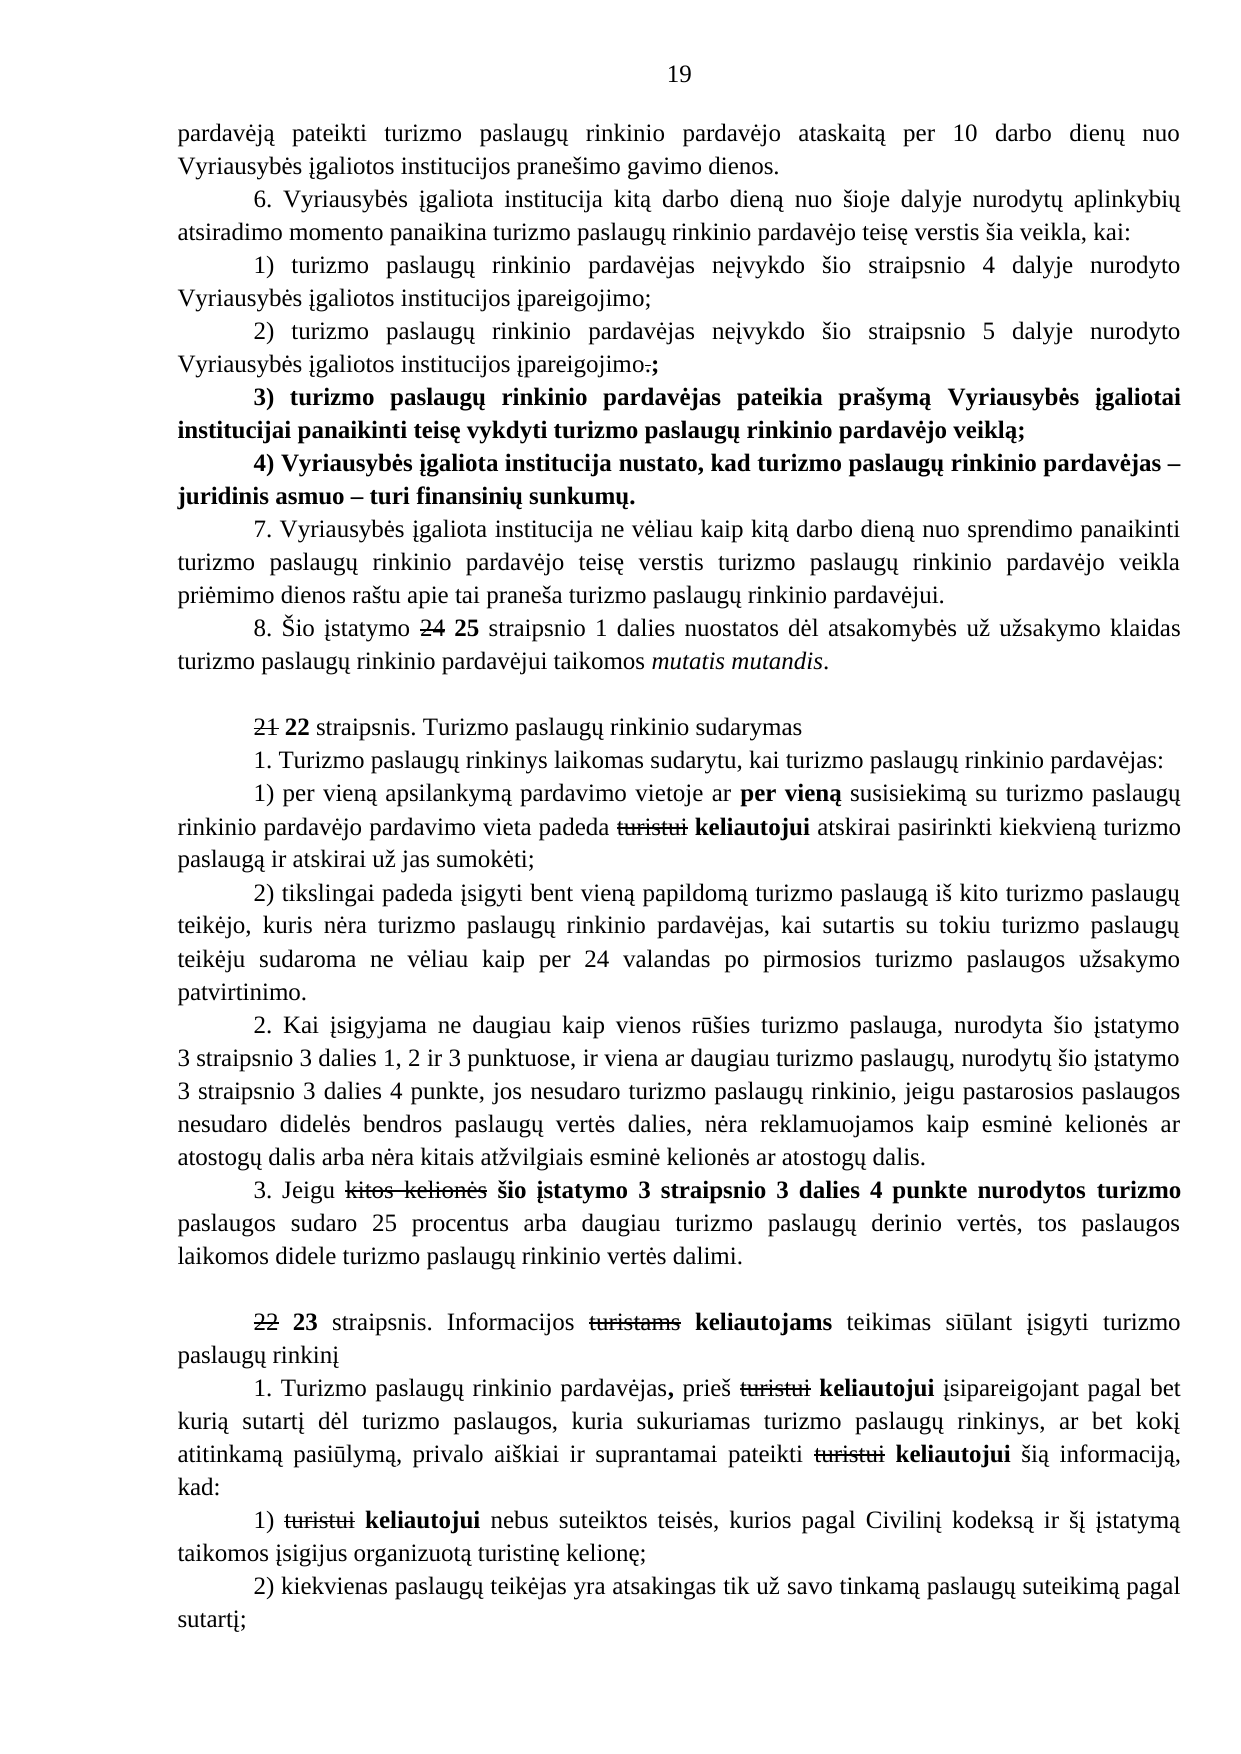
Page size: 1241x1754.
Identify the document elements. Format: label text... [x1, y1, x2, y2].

text 8. Šio įstatymo 24 25 straipsnio 1 dalies nuostatos dėl atsakomybės už užsakymo klaidas turizmo paslaugų rinkinio pardavėjui taikomos mutatis mutandis. [177, 613, 1181, 675]
text 1) turizmo paslaugų rinkinio pardavėjas neįvykdo šio straipsnio 4 dalyje nurodyto Vyriausybės įgaliotos institucijos įpareigojimo; [177, 250, 1181, 312]
text 7. Vyriausybės įgaliota institucija ne vėliau kaip kitą darbo dieną nuo sprendimo panaikinti turizmo paslaugų rinkinio pardavėjo teisę verstis turizmo paslaugų rinkinio pardavėjo veikla priėmimo dienos raštu apie tai praneša turizmo paslaugų rinkinio pardavėjui. [177, 514, 1181, 609]
text 4) Vyriausybės įgaliota institucija nustato, kad turizmo paslaugų rinkinio pardavėjas – juridinis asmuo – turi finansinių sunkumų. [177, 448, 1181, 510]
text 1. Turizmo paslaugų rinkinys laikomas sudarytu, kai turizmo paslaugų rinkinio pardavėjas: [177, 746, 1181, 774]
text 21 22 straipsnis. Turizmo paslaugų rinkinio sudarymas [177, 712, 1181, 741]
text 3) turizmo paslaugų rinkinio pardavėjas pateikia prašymą Vyriausybės įgaliotai institucijai panaikinti teisę vykdyti turizmo paslaugų rinkinio pardavėjo veiklą; [177, 382, 1181, 444]
text 2) tikslingai padeda įsigyti bent vieną papildomą turizmo paslaugą iš kito turizmo paslaugų teikėjo, kuris nėra turizmo paslaugų rinkinio pardavėjas, kai sutartis su tokiu turizmo paslaugų teikėju sudaroma ne vėliau kaip per 24 valandas po pirmosios turizmo paslaugos užsakymo patvirtinimo. [177, 878, 1181, 1005]
text 2. Kai įsigyjama ne daugiau kaip vienos rūšies turizmo paslauga, nurodyta šio įstatymo 3 straipsnio 3 dalies 1, 2 ir 3 punktuose, ir viena ar daugiau turizmo paslaugų, nurodytų šio įstatymo 3 straipsnio 3 dalies 4 punkte, jos nesudaro turizmo paslaugų rinkinio, jeigu pastarosios paslaugos nesudaro didelės bendros paslaugų vertės dalies, nėra reklamuojamos kaip esminė kelionės ar atostogų dalis arba nėra kitais atžvilgiais esminė kelionės ar atostogų dalis. [177, 1010, 1181, 1171]
text 1) turistui keliautojui nebus suteiktos teisės, kurios pagal Civilinį kodeksą ir šį įstatymą taikomos įsigijus organizuotą turistinę kelionę; [177, 1505, 1181, 1567]
text 2) kiekvienas paslaugų teikėjas yra atsakingas tik už savo tinkamą paslaugų suteikimą pagal sutartį; [177, 1571, 1181, 1633]
text 3. Jeigu kitos kelionės šio įstatymo 3 straipsnio 3 dalies 4 punkte nurodytos turizmo paslaugos sudaro 25 procentus arba daugiau turizmo paslaugų derinio vertės, tos paslaugos laikomos didele turizmo paslaugų rinkinio vertės dalimi. [177, 1175, 1181, 1269]
text 1) per vieną apsilankymą pardavimo vietoje ar per vieną susisiekimą su turizmo paslaugų rinkinio pardavėjo pardavimo vieta padeda turistui keliautojui atskirai pasirinkti kiekvieną turizmo paslaugą ir atskirai už jas sumokėti; [177, 778, 1181, 873]
text 1. Turizmo paslaugų rinkinio pardavėjas, prieš turistui keliautojui įsipareigojant pagal bet kurią sutartį dėl turizmo paslaugos, kuria sukuriamas turizmo paslaugų rinkinys, ar bet kokį atitinkamą pasiūlymą, privalo aiškiai ir suprantamai pateikti turistui keliautojui šią informaciją, kad: [177, 1373, 1181, 1501]
text 6. Vyriausybės įgaliota institucija kitą darbo dieną nuo šioje dalyje nurodytų aplinkybių atsiradimo momento panaikina turizmo paslaugų rinkinio pardavėjo teisę verstis šia veikla, kai: [177, 184, 1181, 246]
text pardavėją pateikti turizmo paslaugų rinkinio pardavėjo ataskaitą per 10 darbo dienų nuo Vyriausybės įgaliotos institucijos pranešimo gavimo dienos. [177, 118, 1181, 180]
text 22 23 straipsnis. Informacijos turistams keliautojams teikimas siūlant įsigyti turizmo paslaugų rinkinį [177, 1307, 1181, 1369]
text 2) turizmo paslaugų rinkinio pardavėjas neįvykdo šio straipsnio 5 dalyje nurodyto Vyriausybės įgaliotos institucijos įpareigojimo.; [177, 316, 1181, 378]
